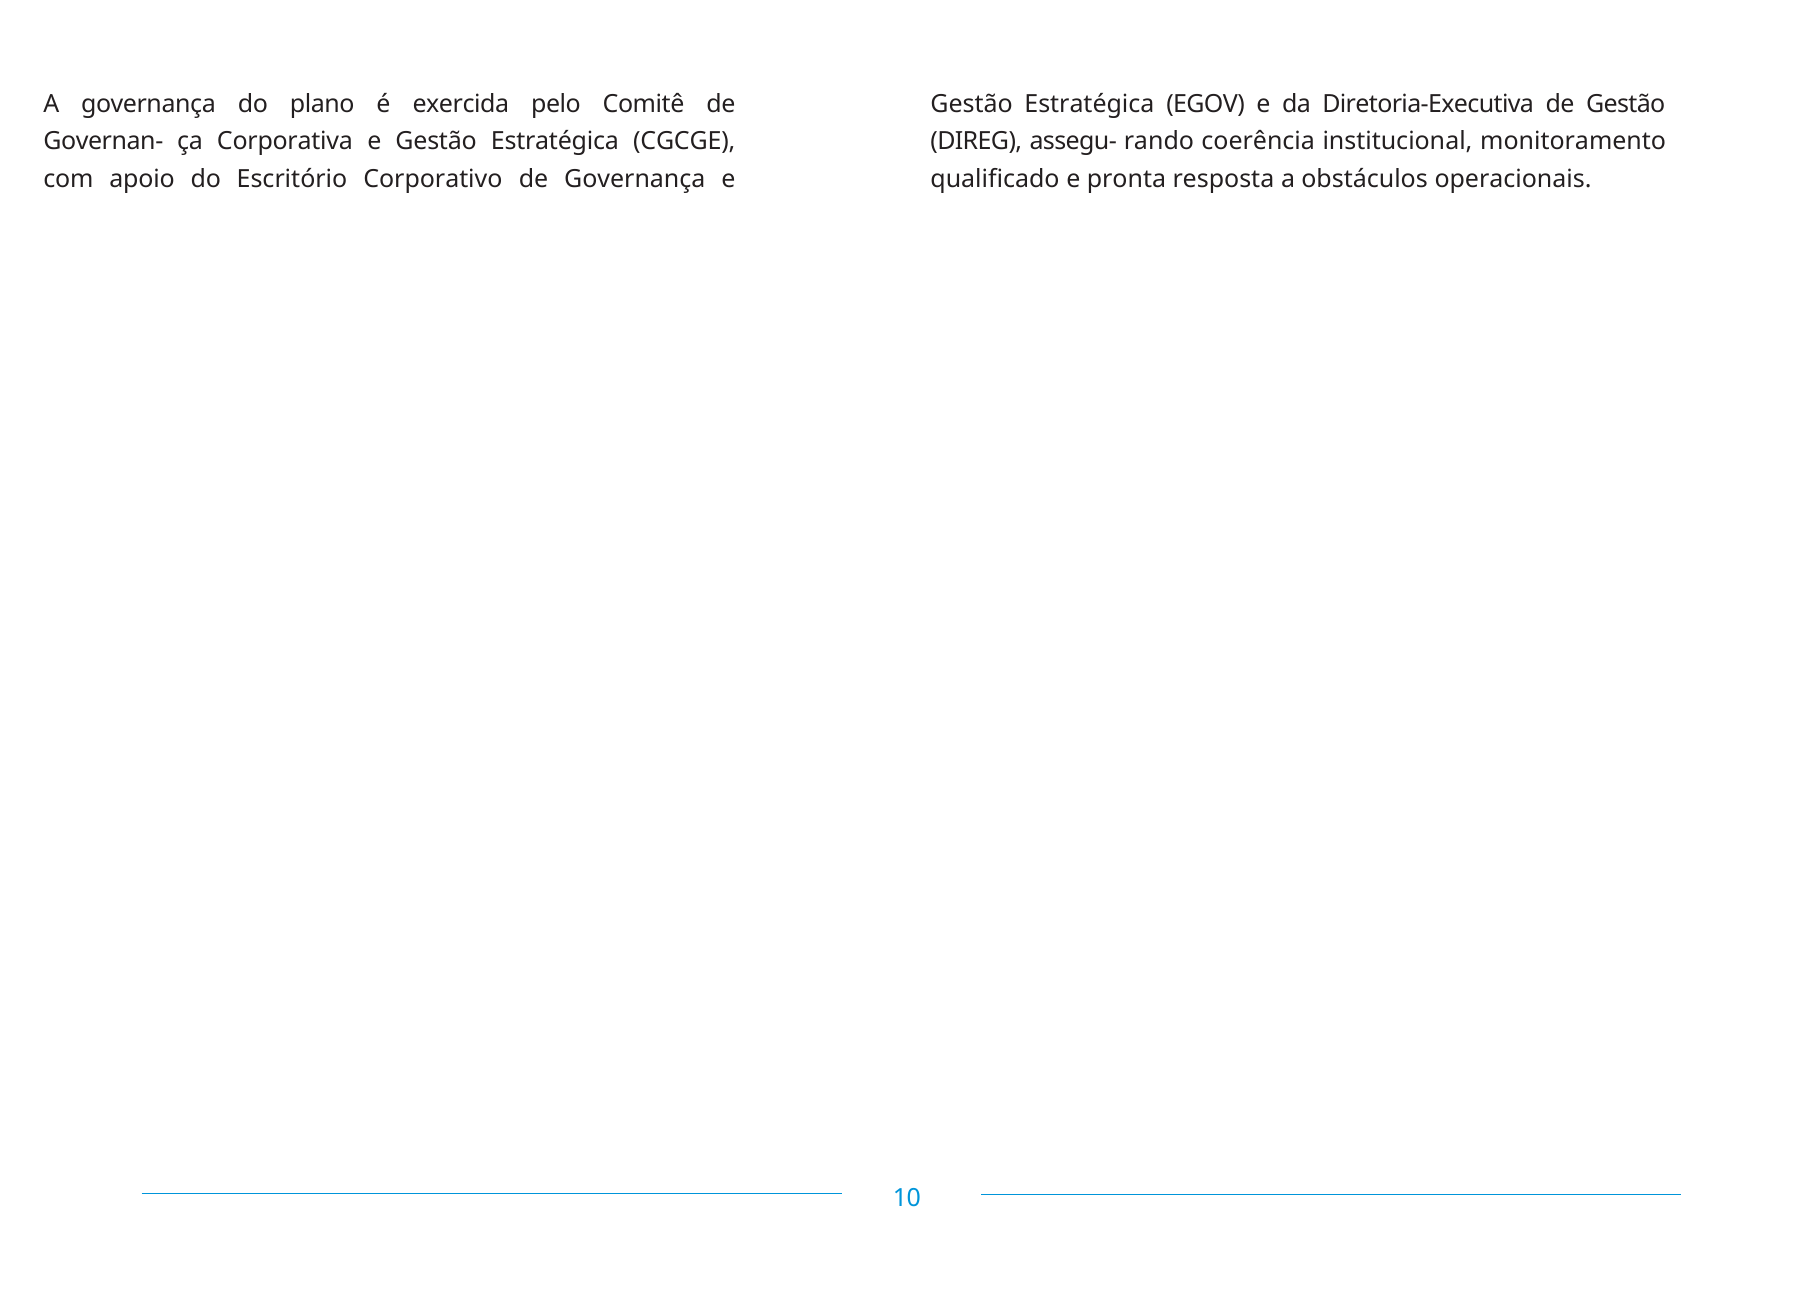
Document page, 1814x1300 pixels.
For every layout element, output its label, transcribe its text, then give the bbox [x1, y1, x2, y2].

text Gestão Estratégica (EGOV) e da Diretoria-Executiva de Gestão (DIREG), assegu- rando coerência institucional, monitoramento qualificado e pronta resposta a obstáculos operacionais. [930, 85, 1666, 194]
text A governança do plano é exercida pelo Comitê de Governan- ça Corporativa e Gestão Estratégica (CGCGE), com apoio do Escritório Corporativo de Governança e [43, 85, 736, 194]
